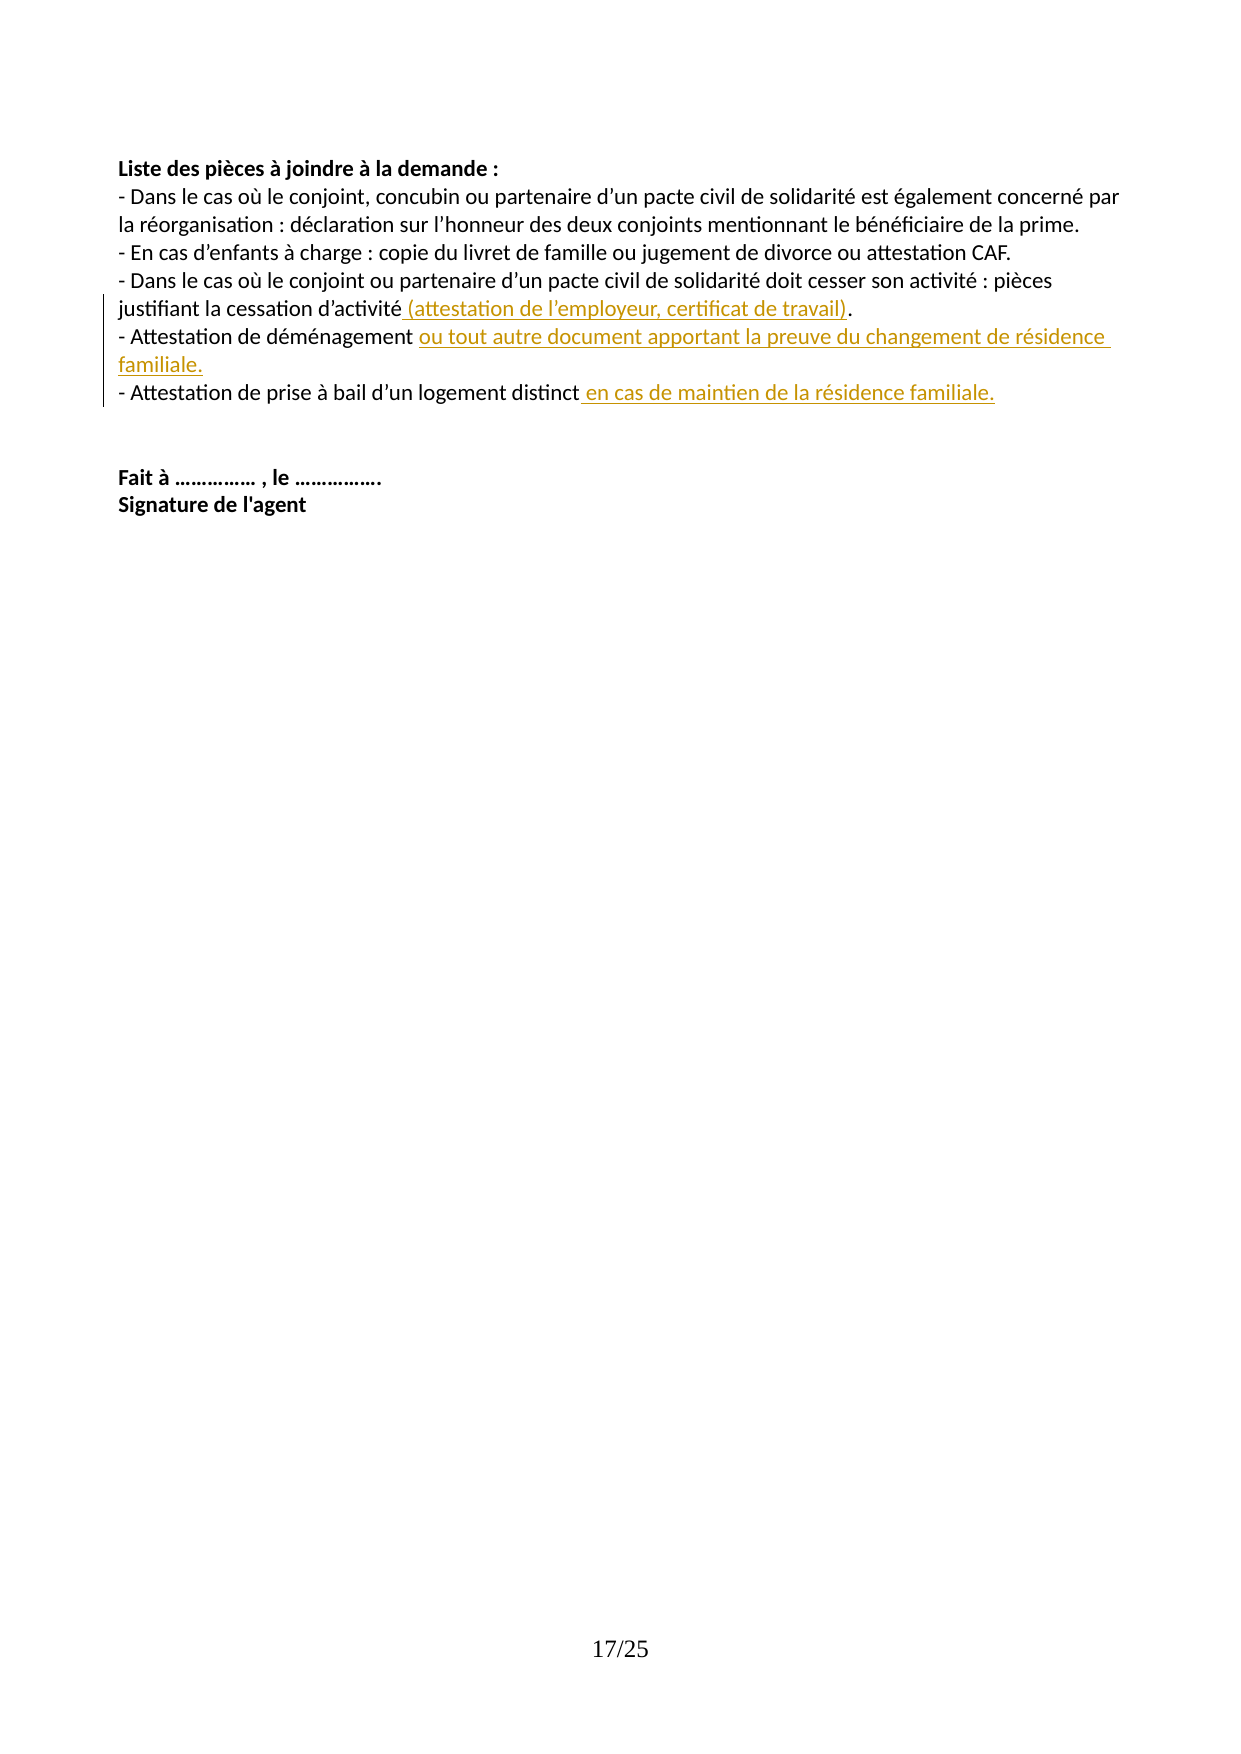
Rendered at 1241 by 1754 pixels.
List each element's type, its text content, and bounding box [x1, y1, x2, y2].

text Signature de l'agent [118, 491, 1122, 519]
text - En cas d’enfants à charge : copie du livret de famille ou jugement de divorce ou attestation CAF. [118, 238, 1122, 266]
text - Dans le cas où le conjoint ou partenaire d’un pacte civil de solidarité doit cesser son activité : pièces justifiant la cessation d’activité (attestation de l’employeur, certificat de travail). [118, 266, 1122, 322]
text - Dans le cas où le conjoint, concubin ou partenaire d’un pacte civil de solidarité est également concerné par la réorganisation : déclaration sur l’honneur des deux conjoints mentionnant le bénéficiaire de la prime. [118, 182, 1122, 238]
text Liste des pièces à joindre à la demande : [118, 154, 1122, 182]
text - Attestation de déménagement ou tout autre document apportant la preuve du changement de résidence familiale. [118, 322, 1122, 378]
text Fait à …………… , le ……………. [118, 463, 1122, 491]
text - Attestation de prise à bail d’un logement distinct en cas de maintien de la résidence familiale. [118, 378, 1122, 407]
